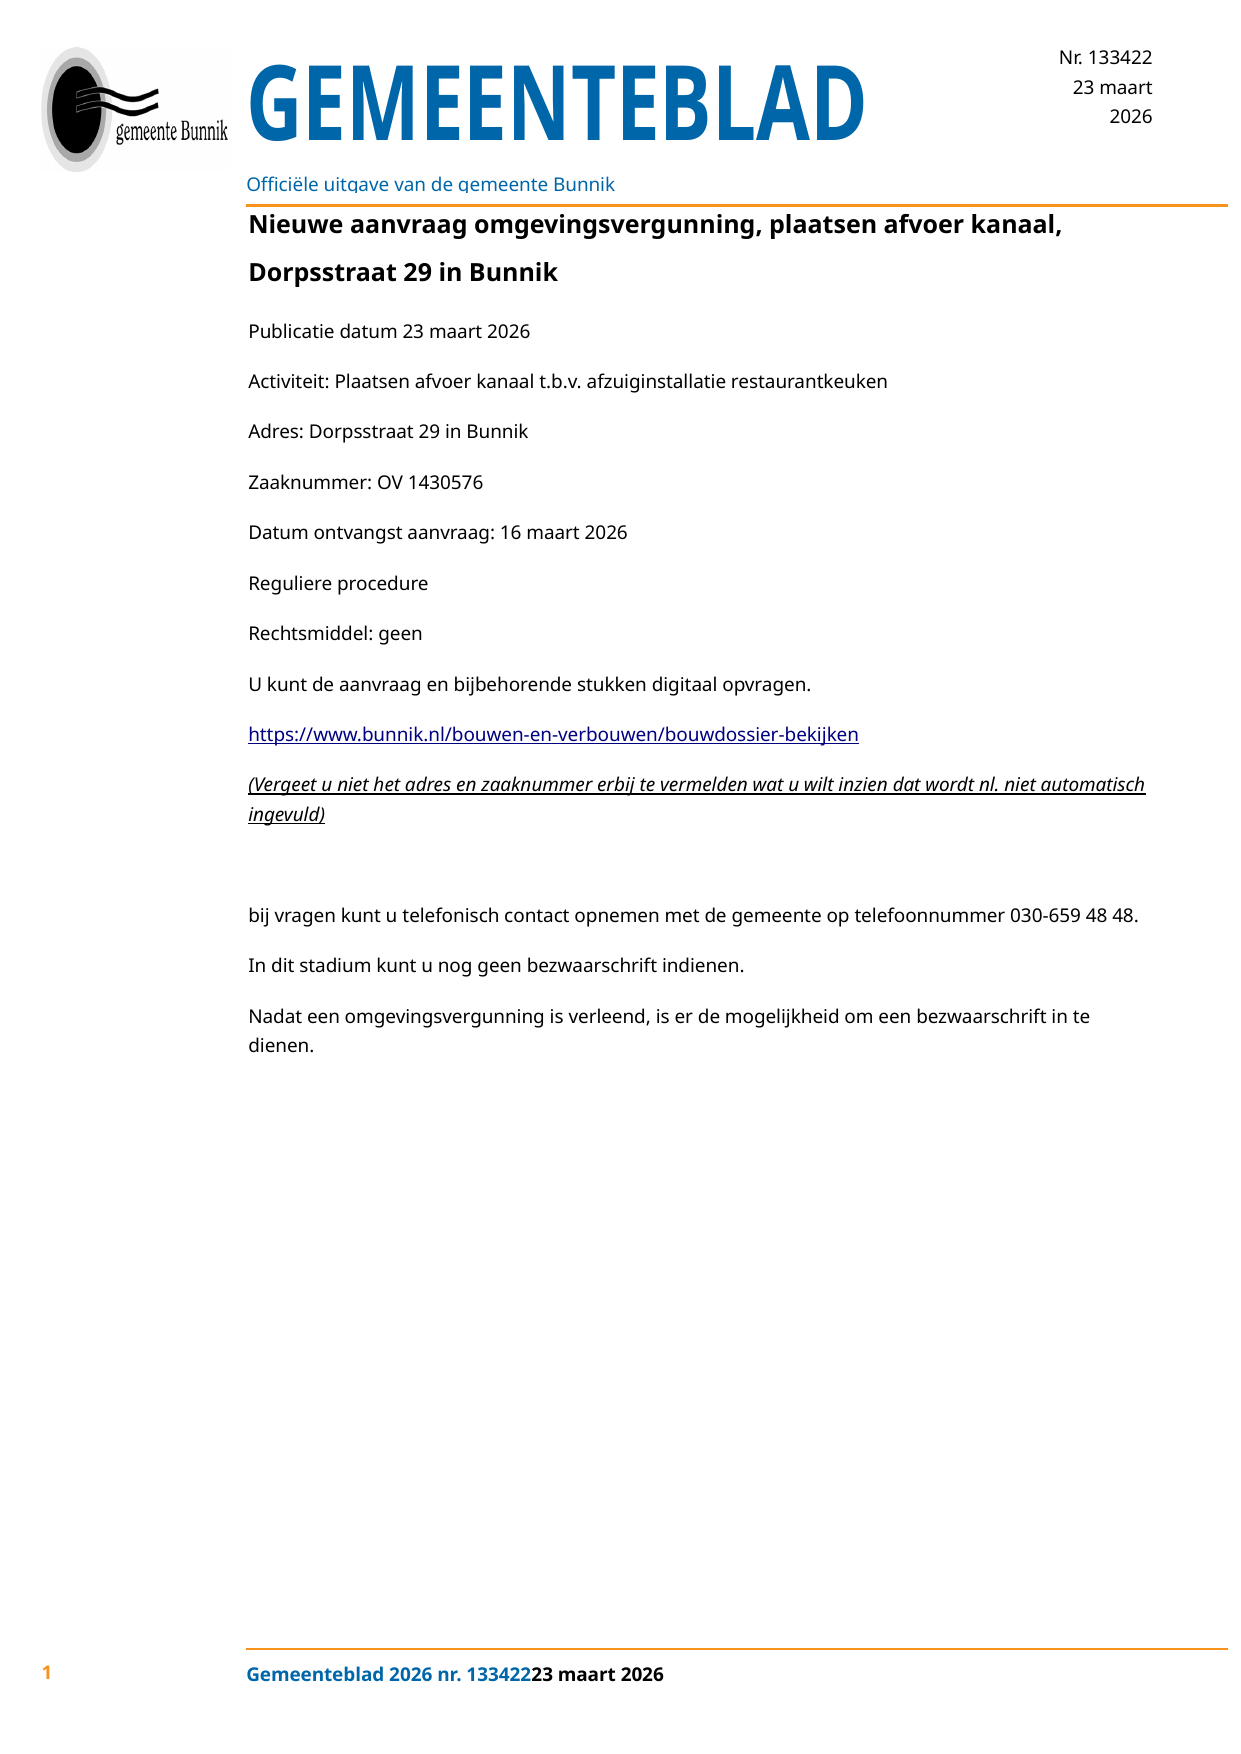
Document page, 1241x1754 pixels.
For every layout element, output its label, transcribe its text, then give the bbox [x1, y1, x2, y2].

text https://www.bunnik.nl/bouwen-en-verbouwen/bouwdossier-bekijken [248, 721, 1152, 747]
text Nadat een omgevingsvergunning is verleend, is er de mogelijkheid om een bezwaarschrift in te dienen. [248, 1003, 1152, 1058]
text Reguliere procedure [248, 570, 1152, 596]
text Zaaknummer: OV 1430576 [248, 469, 1152, 495]
text Rechtsmiddel: geen [248, 620, 1152, 646]
text Publicatie datum 23 maart 2026 [248, 318, 1152, 344]
picture [41, 47, 231, 172]
text Datum ontvangst aanvraag: 16 maart 2026 [248, 519, 1152, 545]
text U kunt de aanvraag en bijbehorende stukken digitaal opvragen. [248, 671, 1152, 697]
text Activiteit: Plaatsen afvoer kanaal t.b.v. afzuiginstallatie restaurantkeuken [248, 368, 1152, 394]
text (Vergeet u niet het adres en zaaknummer erbij te vermelden wat u wilt inzien dat wordt nl. niet automatisch ingevuld) [248, 772, 1152, 827]
text Nieuwe aanvraag omgevingsvergunning, plaatsen afvoer kanaal, Dorpsstraat 29 in Bunnik [248, 207, 1152, 288]
text bij vragen kunt u telefonisch contact opnemen met de gemeente op telefoonnummer 030-659 48 48. [248, 902, 1152, 928]
text Adres: Dorpsstraat 29 in Bunnik [248, 419, 1152, 444]
text In dit stadium kunt u nog geen bezwaarschrift indienen. [248, 952, 1152, 978]
